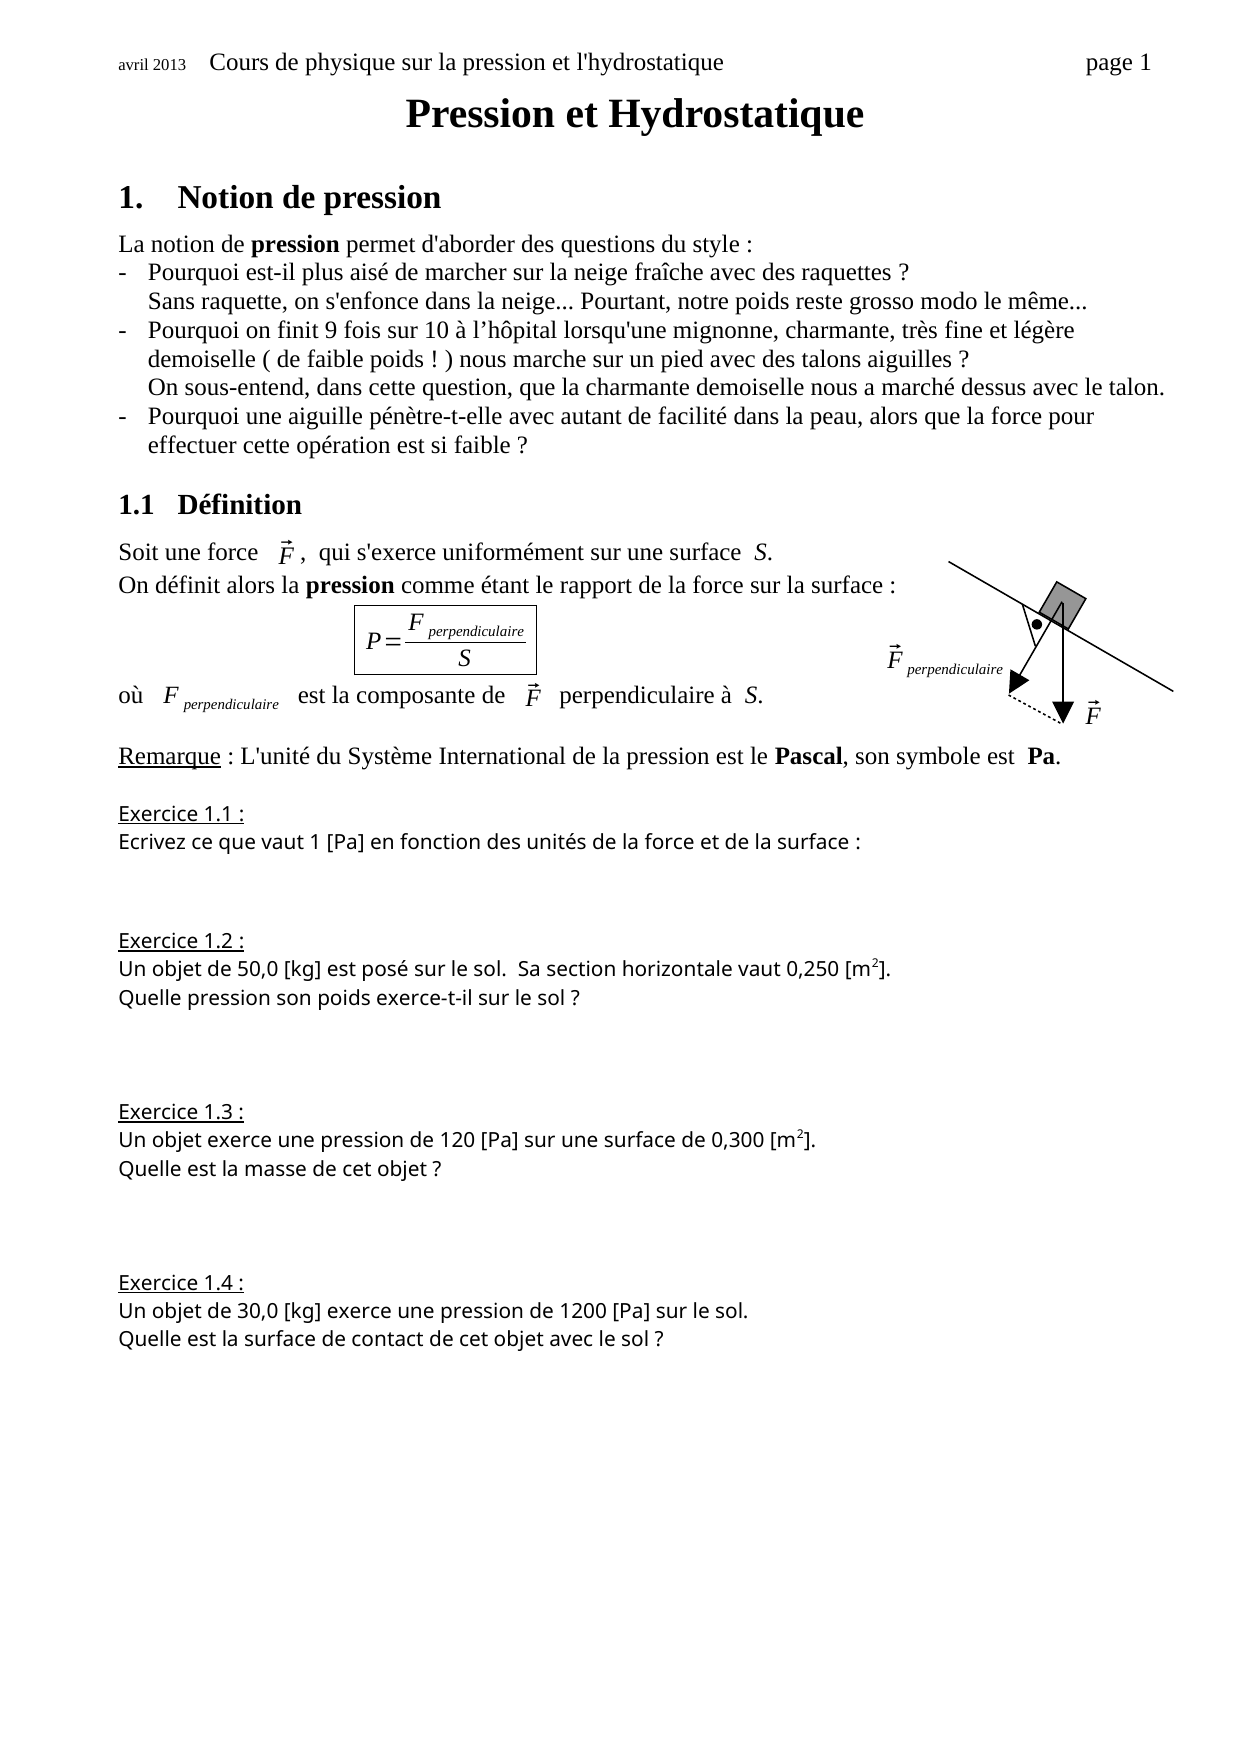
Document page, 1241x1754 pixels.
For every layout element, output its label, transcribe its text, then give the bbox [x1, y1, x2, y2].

text Quelle pression son poids exerce-t-il sur le sol ? [118, 983, 1152, 1011]
text On définit alors la pression comme étant le rapport de la force sur la surface : [118, 570, 1010, 599]
text - Pourquoi une aiguille pénètre-t-elle avec autant de facilité dans la peau, alors que la force pour effectuer cette opération est si faible ? [118, 401, 1146, 459]
title Pression et Hydrostatique [118, 89, 1152, 137]
text Exercice 1.3 : [118, 1097, 1152, 1126]
text Quelle est la masse de cet objet ? [118, 1154, 1152, 1182]
text où est la composante de perpendiculaire à S. [118, 675, 1062, 713]
text - Pourquoi on finit 9 fois sur 10 à l’hôpital lorsqu'une mignonne, charmante, très fine et légère demoiselle ( de faible poids ! ) nous marche sur un pied avec des talons aiguilles ? On sous-entend, dans cette question, que la charmante demoiselle nous a marché dessus avec le talon. [118, 315, 1166, 401]
subtitle 1. Notion de pression [118, 178, 1152, 216]
text - Pourquoi est-il plus aisé de marcher sur la neige fraîche avec des raquettes ? Sans raquette, on s'enfonce dans la neige... Pourtant, notre poids reste grosso modo le même... [118, 257, 1152, 315]
text Soit une force , qui s'exerce uniformément sur une surface S. [118, 533, 1178, 570]
text [967, 570, 1178, 599]
text Ecrivez ce que vaut 1 [Pa] en fonction des unités de la force et de la surface : [118, 827, 1152, 856]
subtitle 1.1 Définition [118, 487, 1152, 521]
text Un objet de 30,0 [kg] exerce une pression de 1200 [Pa] sur le sol. [118, 1296, 1152, 1324]
text Exercice 1.4 : [118, 1268, 1152, 1296]
text La notion de pression permet d'aborder des questions du style : [118, 229, 1178, 257]
text Exercice 1.1 : [118, 799, 1152, 827]
text Remarque : L'unité du Système International de la pression est le Pascal, son symbole est Pa. [118, 741, 1152, 770]
text Exercice 1.2 : [118, 926, 1152, 954]
text Un objet de 50,0 [kg] est posé sur le sol. Sa section horizontale vaut 0,250 [m2]. [118, 954, 1152, 983]
text où est la composante de perpendiculaire à S. [1064, 675, 1178, 713]
text Un objet exerce une pression de 120 [Pa] sur une surface de 0,300 [m2]. [118, 1126, 1152, 1154]
text Quelle est la surface de contact de cet objet avec le sol ? [118, 1324, 1152, 1353]
